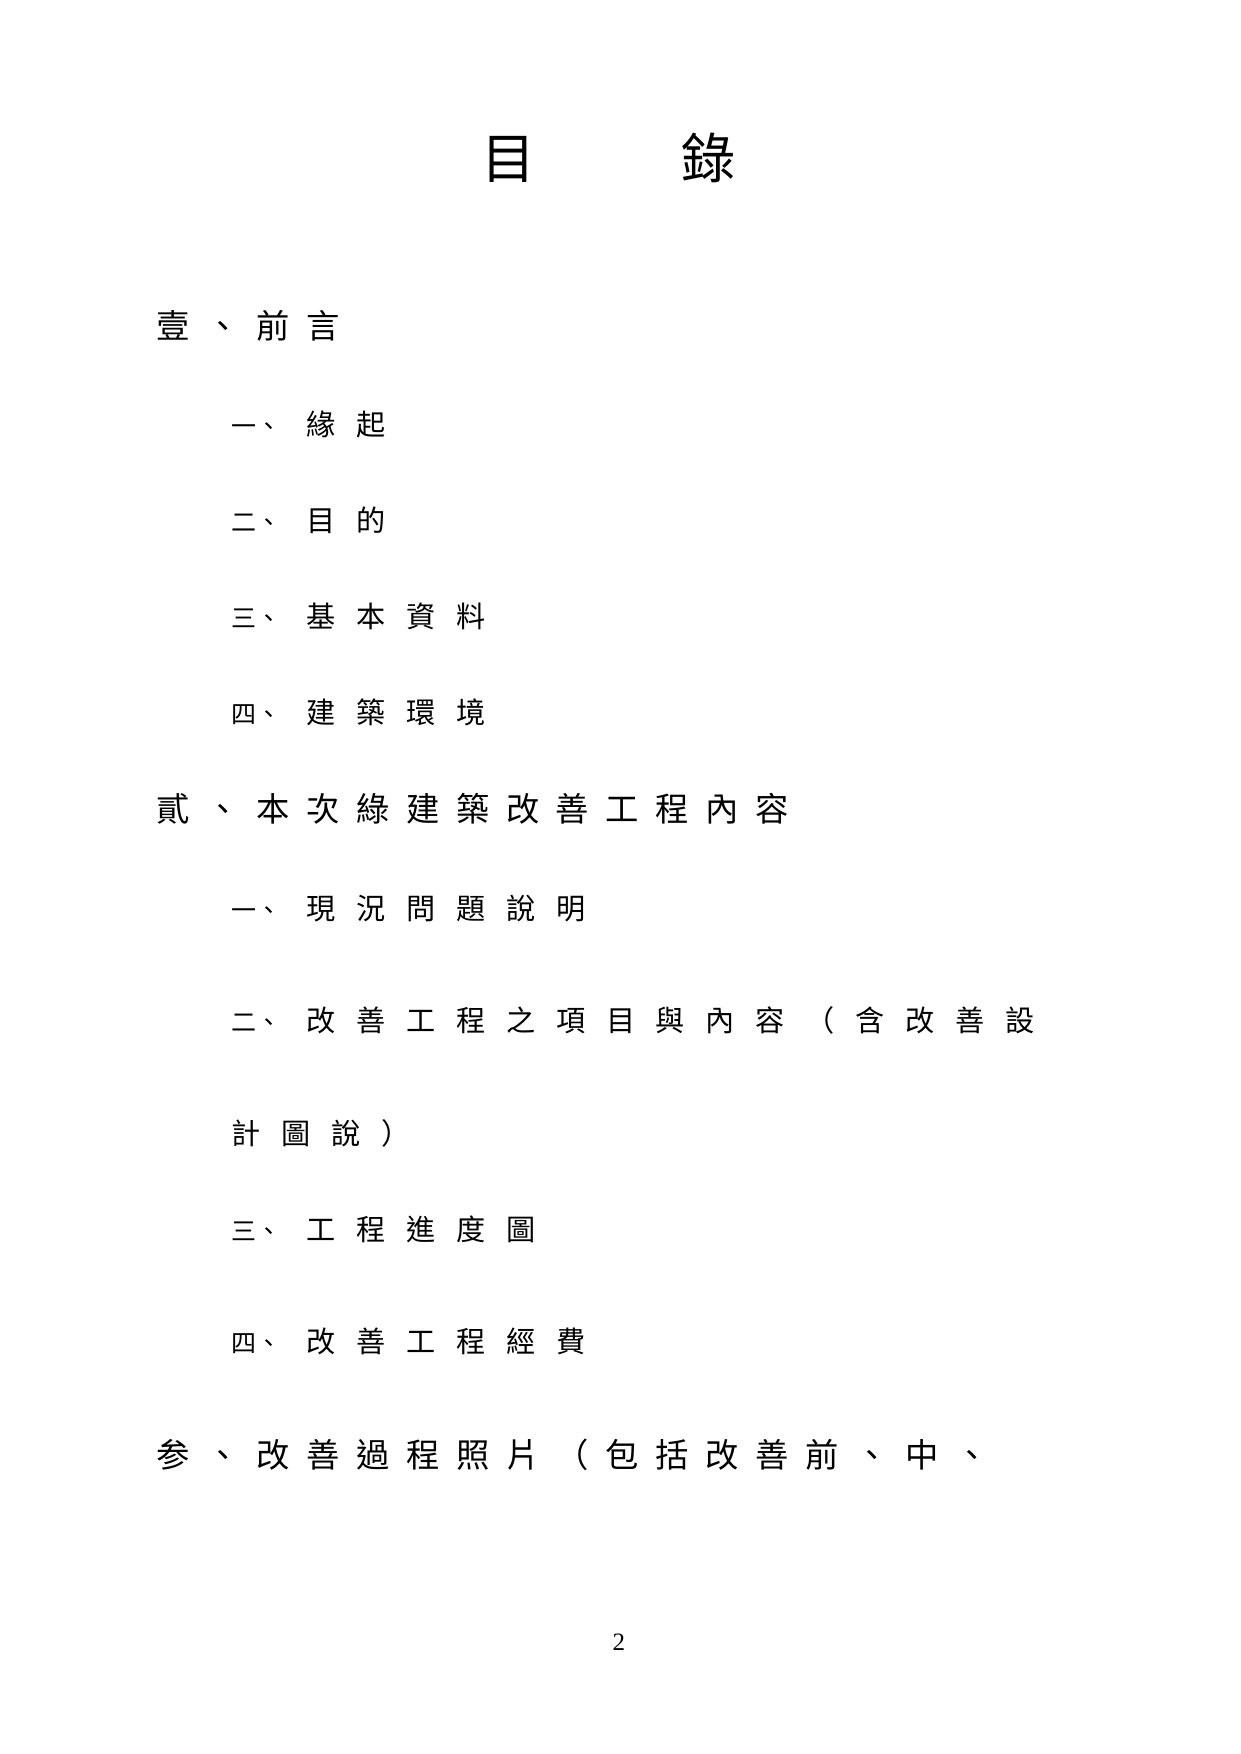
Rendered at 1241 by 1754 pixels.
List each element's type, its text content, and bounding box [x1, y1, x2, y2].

list 工程進度圖 [228, 1190, 1081, 1265]
list 緣起 [231, 385, 1081, 460]
text 参、改善過程照片（包括改善前、中、 [156, 1415, 1081, 1490]
text 壹、前言 [156, 286, 1081, 361]
text 貳、本次綠建築改善工程內容 [156, 770, 1081, 845]
list 建築環境 [231, 674, 1081, 749]
list 基本資料 [231, 578, 1081, 653]
list 改善工程之項目與內容（含改善設計圖說） [228, 981, 1081, 1169]
list 改善工程經費 [228, 1303, 1081, 1378]
list 目的 [231, 481, 1081, 556]
list 現況問題說明 [228, 869, 1081, 944]
text 目 錄 [156, 99, 1081, 211]
